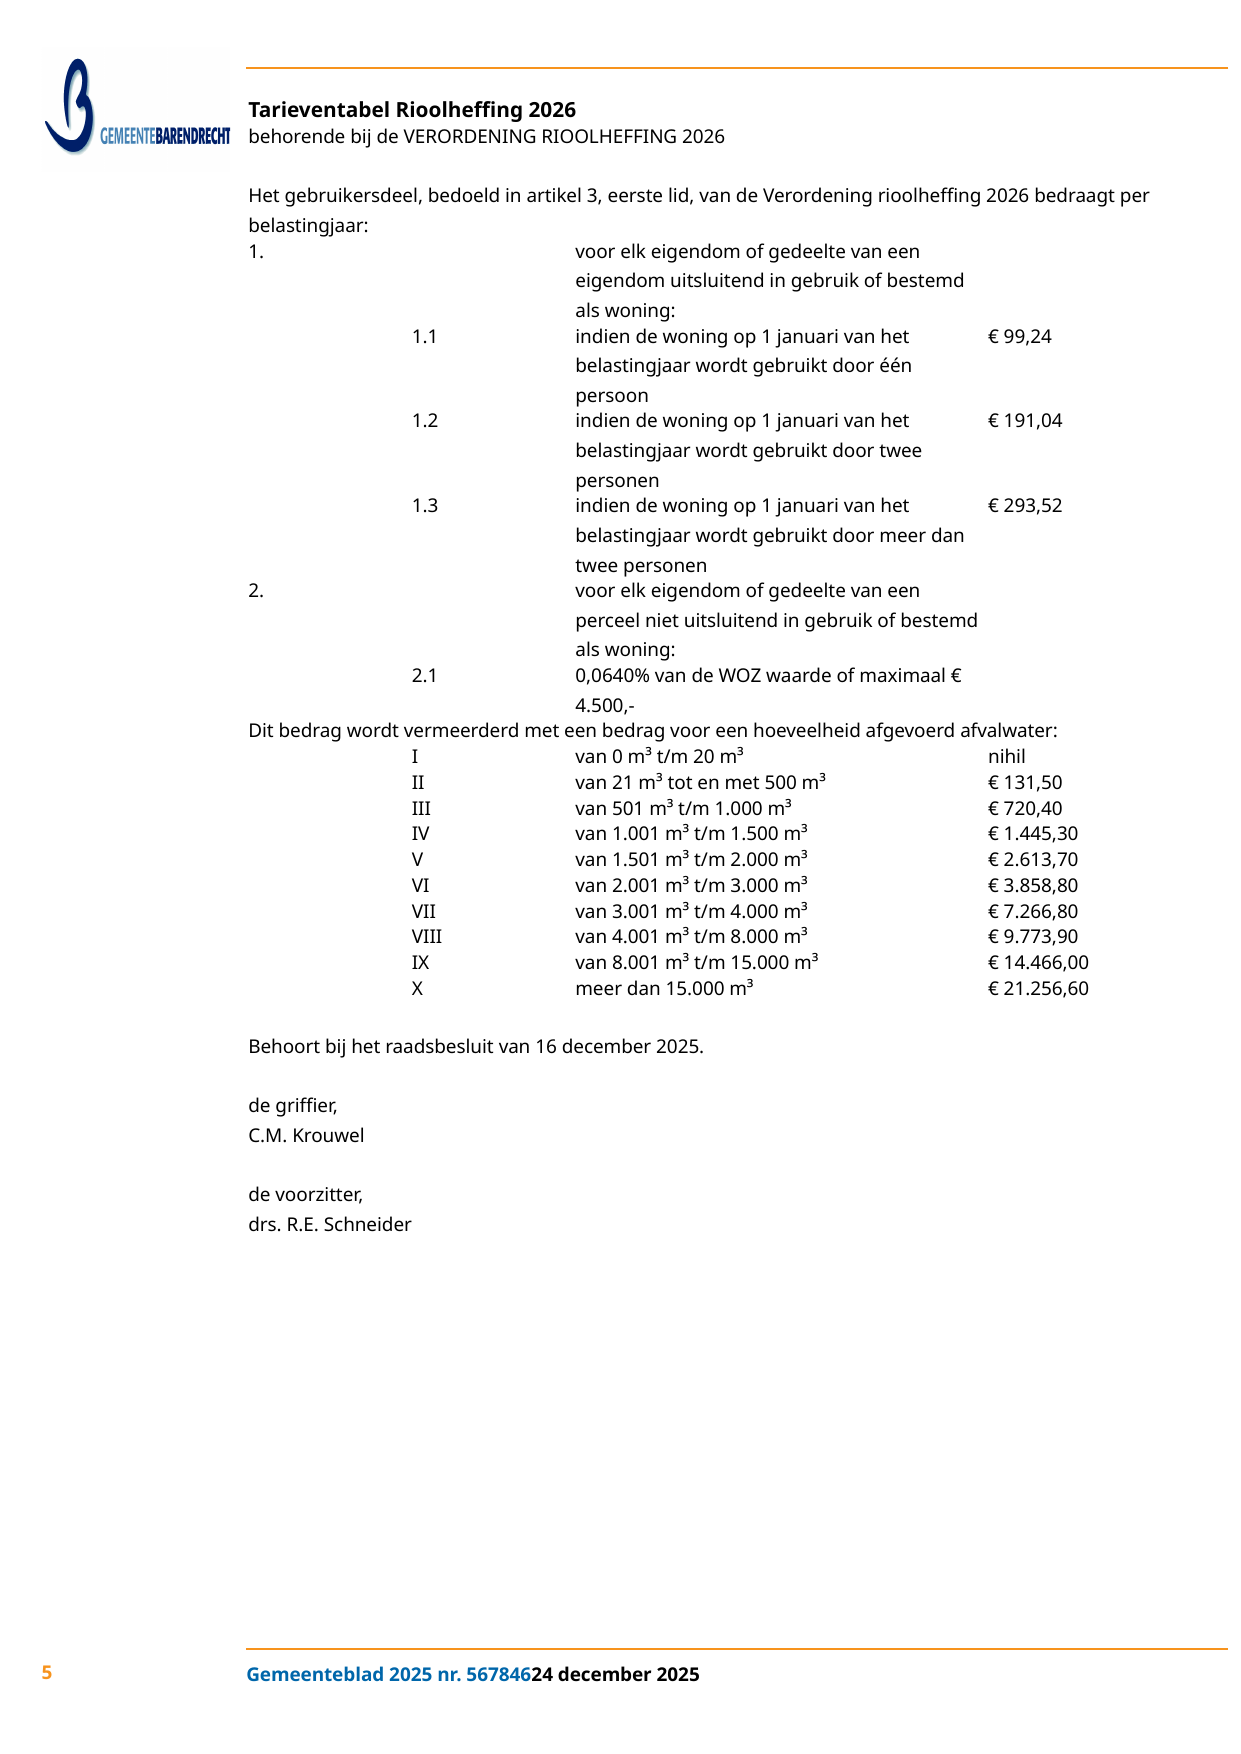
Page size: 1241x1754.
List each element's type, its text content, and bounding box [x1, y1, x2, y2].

table_cell 1. [248, 238, 412, 323]
table_cell 0,0640% van de WOZ waarde of maximaal € 4.500,- [575, 663, 988, 718]
table_cell III [412, 795, 575, 821]
table_cell IV [412, 821, 575, 846]
table_cell X [412, 975, 575, 1001]
table_cell van 21 m³ tot en met 500 m³ [575, 769, 988, 795]
table_cell VI [412, 872, 575, 898]
table_cell [248, 872, 412, 898]
text drs. R.E. Schneider [248, 1211, 1152, 1237]
table_cell € 131,50 [988, 769, 1152, 795]
table_cell [248, 408, 412, 493]
table_cell [248, 846, 412, 872]
table_cell € 191,04 [988, 408, 1152, 493]
table_cell € 2.613,70 [988, 846, 1152, 872]
table_cell € 720,40 [988, 795, 1152, 821]
text Behoort bij het raadsbesluit van 16 december 2025. [248, 1033, 1152, 1059]
text C.M. Krouwel [248, 1122, 1152, 1148]
table_cell voor elk eigendom of gedeelte van een perceel niet uitsluitend in gebruik of bestemd als woning: [575, 578, 988, 662]
table_cell voor elk eigendom of gedeelte van een eigendom uitsluitend in gebruik of bestemd als woning: [575, 238, 988, 323]
table_cell [248, 924, 412, 949]
table_cell V [412, 846, 575, 872]
table_cell I [412, 744, 575, 769]
table_cell 1.1 [412, 323, 575, 408]
text Tarieventabel Rioolheffing 2026 [248, 95, 1152, 123]
table_cell [248, 821, 412, 846]
table_cell van 1.001 m³ t/m 1.500 m³ [575, 821, 988, 846]
table_cell [248, 323, 412, 408]
table_cell meer dan 15.000 m³ [575, 975, 988, 1001]
table_cell [412, 578, 575, 662]
picture [41, 47, 231, 172]
table_cell van 4.001 m³ t/m 8.000 m³ [575, 924, 988, 949]
table_cell VII [412, 898, 575, 923]
table_cell € 14.466,00 [988, 949, 1152, 975]
table_cell € 99,24 [988, 323, 1152, 408]
table_cell [988, 578, 1152, 662]
table_cell Dit bedrag wordt vermeerderd met een bedrag voor een hoeveelheid afgevoerd afvalwater: [248, 718, 1152, 743]
table_cell [248, 898, 412, 923]
table_cell [248, 744, 412, 769]
table_cell 2. [248, 578, 412, 662]
table_cell [248, 949, 412, 975]
table_cell 1.3 [412, 493, 575, 577]
table_cell van 501 m³ t/m 1.000 m³ [575, 795, 988, 821]
table_cell 2.1 [412, 663, 575, 718]
table_cell indien de woning op 1 januari van het belastingjaar wordt gebruikt door twee personen [575, 408, 988, 493]
table_cell € 1.445,30 [988, 821, 1152, 846]
table_header Het gebruikersdeel, bedoeld in artikel 3, eerste lid, van de Verordening rioolheffing 2026 bedraagt per belastingjaar: [248, 183, 1152, 238]
table_cell van 0 m³ t/m 20 m³ [575, 744, 988, 769]
text de griffier, [248, 1093, 1152, 1118]
table_cell € 7.266,80 [988, 898, 1152, 923]
table_cell [248, 795, 412, 821]
table_cell IX [412, 949, 575, 975]
table_cell [988, 663, 1152, 718]
text de voorzitter, [248, 1181, 1152, 1207]
table_cell indien de woning op 1 januari van het belastingjaar wordt gebruikt door meer dan twee personen [575, 493, 988, 577]
table_cell [248, 663, 412, 718]
table_cell VIII [412, 924, 575, 949]
table_cell [248, 493, 412, 577]
table_cell [248, 975, 412, 1001]
table_cell van 3.001 m³ t/m 4.000 m³ [575, 898, 988, 923]
table_cell € 293,52 [988, 493, 1152, 577]
table_cell van 8.001 m³ t/m 15.000 m³ [575, 949, 988, 975]
table_cell nihil [988, 744, 1152, 769]
table_cell € 21.256,60 [988, 975, 1152, 1001]
table_cell van 1.501 m³ t/m 2.000 m³ [575, 846, 988, 872]
table_cell indien de woning op 1 januari van het belastingjaar wordt gebruikt door één persoon [575, 323, 988, 408]
table_cell 1.2 [412, 408, 575, 493]
table_cell [248, 769, 412, 795]
table_cell [412, 238, 575, 323]
table_cell € 3.858,80 [988, 872, 1152, 898]
table_cell van 2.001 m³ t/m 3.000 m³ [575, 872, 988, 898]
table_cell [988, 238, 1152, 323]
table_cell € 9.773,90 [988, 924, 1152, 949]
table_cell II [412, 769, 575, 795]
text behorende bij de VERORDENING RIOOLHEFFING 2026 [248, 123, 1152, 149]
